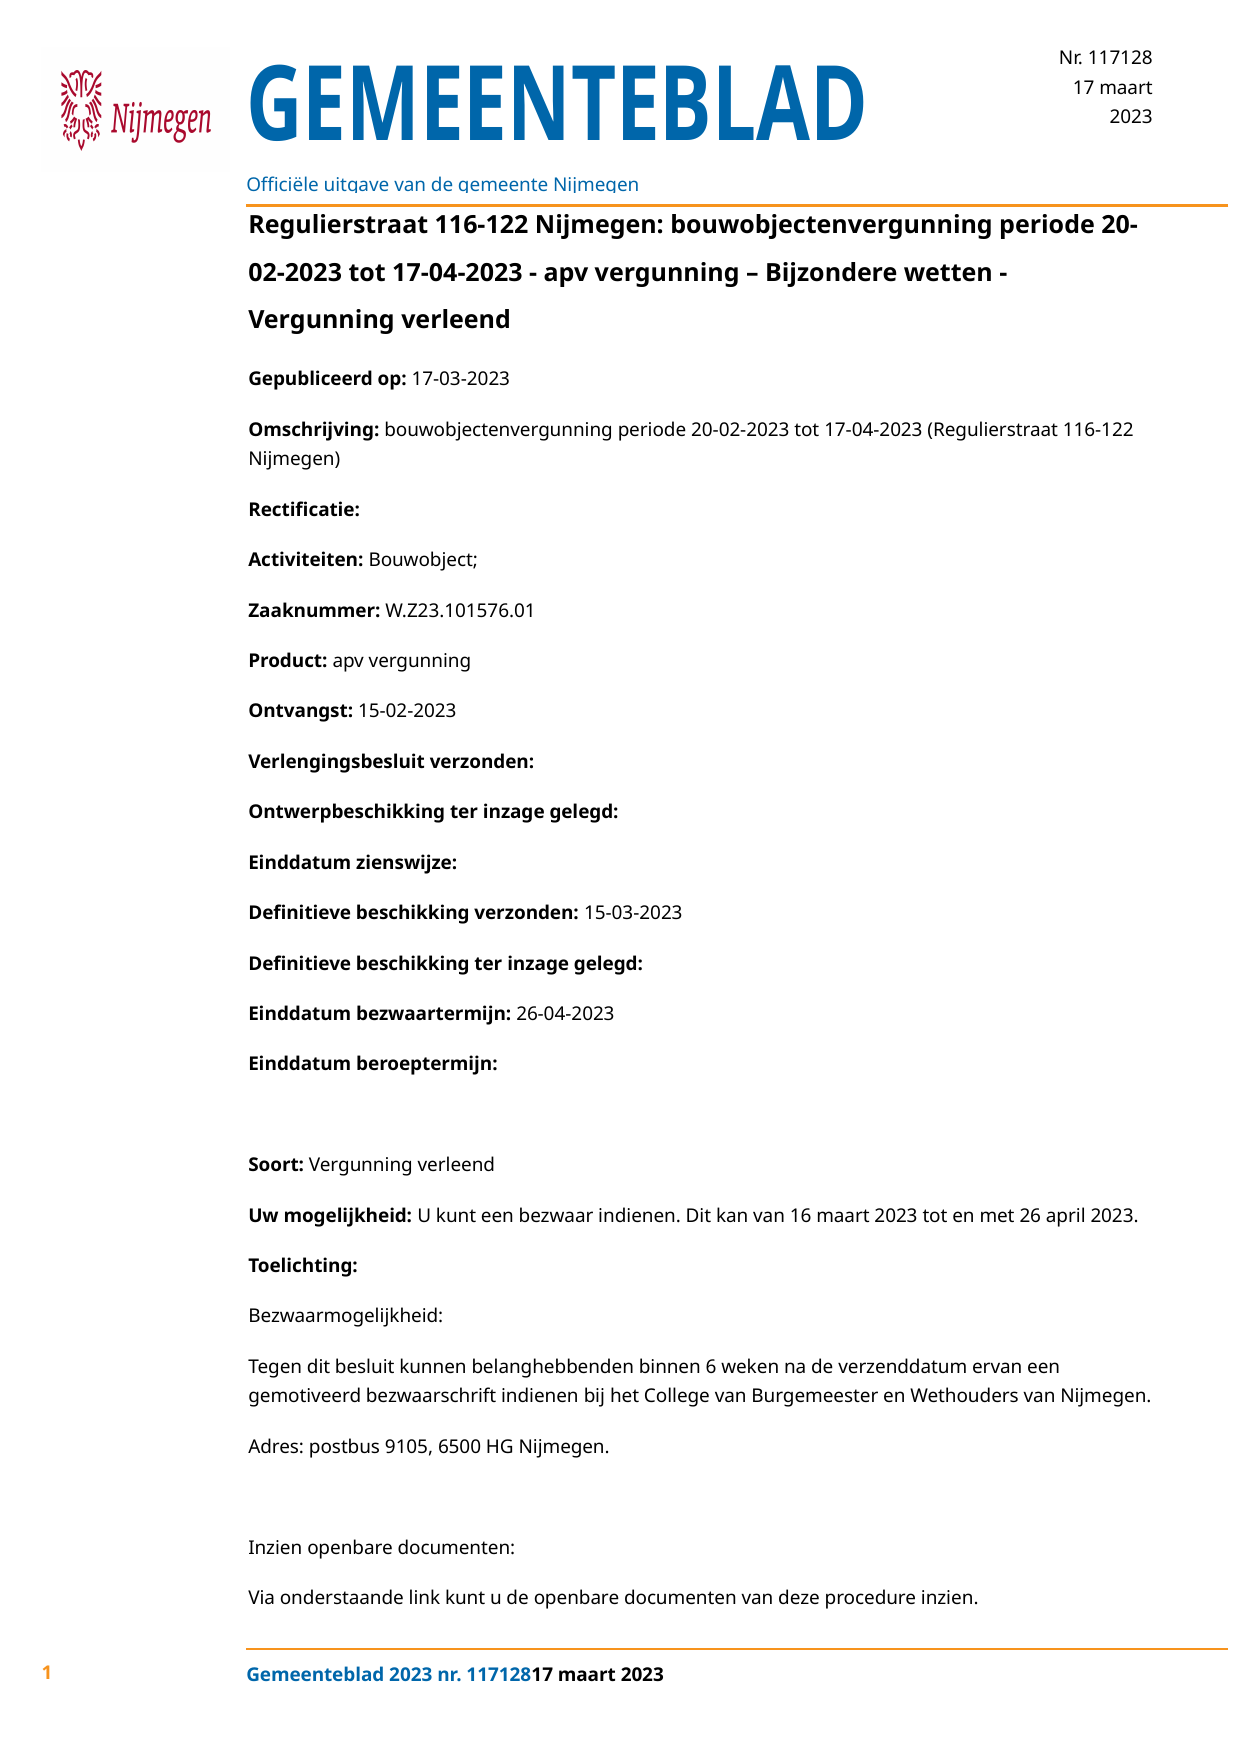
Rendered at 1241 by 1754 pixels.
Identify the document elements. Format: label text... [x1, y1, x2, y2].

text Toelichting: [248, 1252, 1152, 1278]
text Einddatum zienswijze: [248, 849, 1152, 874]
text Adres: postbus 9105, 6500 HG Nijmegen. [248, 1433, 1152, 1459]
picture [41, 47, 231, 172]
text Inzien openbare documenten: [248, 1534, 1152, 1559]
text Gepubliceerd op: 17-03-2023 [248, 366, 1152, 391]
text Product: apv vergunning [248, 647, 1152, 673]
text Einddatum beroeptermijn: [248, 1051, 1152, 1076]
text Via onderstaande link kunt u de openbare documenten van deze procedure inzien. [248, 1584, 1152, 1610]
text Soort: Vergunning verleend [248, 1151, 1152, 1177]
text Tegen dit besluit kunnen belanghebbenden binnen 6 weken na de verzenddatum ervan een gemotiveerd bezwaarschrift indienen bij het College van Burgemeester en Wethouders van Nijmegen. [248, 1353, 1152, 1408]
text Definitieve beschikking ter inzage gelegd: [248, 950, 1152, 975]
text Ontwerpbeschikking ter inzage gelegd: [248, 798, 1152, 824]
text Bezwaarmogelijkheid: [248, 1303, 1152, 1328]
text Rectificatie: [248, 496, 1152, 522]
text Definitieve beschikking verzonden: 15-03-2023 [248, 899, 1152, 925]
text Zaaknummer: W.Z23.101576.01 [248, 597, 1152, 622]
text Regulierstraat 116-122 Nijmegen: bouwobjectenvergunning periode 20-02-2023 tot 17-04-2023 - apv vergunning – Bijzondere wetten - Vergunning verleend [248, 207, 1152, 336]
text Omschrijving: bouwobjectenvergunning periode 20-02-2023 tot 17-04-2023 (Regulierstraat 116-122 Nijmegen) [248, 416, 1152, 471]
text Ontvangst: 15-02-2023 [248, 698, 1152, 723]
text Verlengingsbesluit verzonden: [248, 748, 1152, 774]
text Einddatum bezwaartermijn: 26-04-2023 [248, 1000, 1152, 1026]
text Uw mogelijkheid: U kunt een bezwaar indienen. Dit kan van 16 maart 2023 tot en met 26 april 2023. [248, 1202, 1152, 1227]
text Activiteiten: Bouwobject; [248, 546, 1152, 572]
